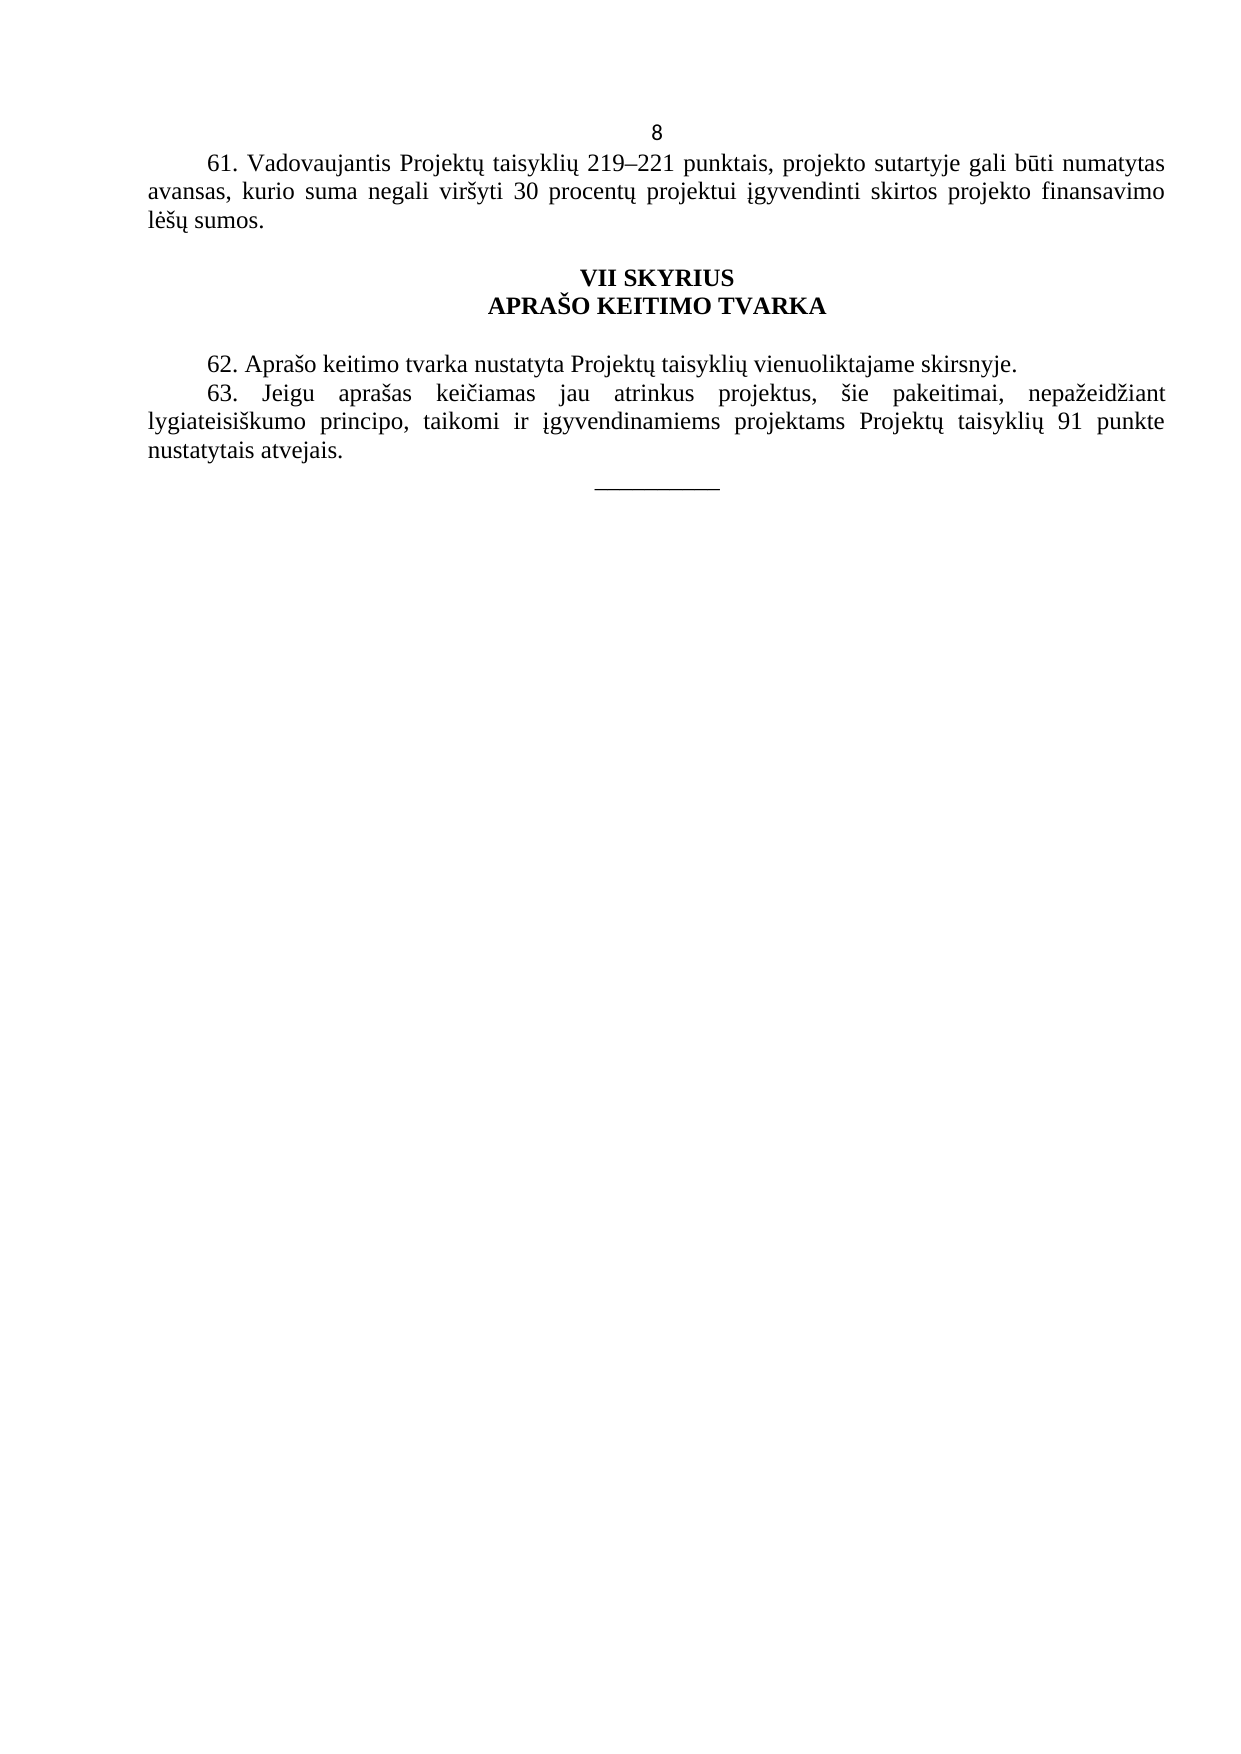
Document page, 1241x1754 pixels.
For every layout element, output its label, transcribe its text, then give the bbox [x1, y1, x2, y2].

text 62. Aprašo keitimo tvarka nustatyta Projektų taisyklių vienuoliktajame skirsnyje. [148, 349, 1166, 378]
text __________ [148, 464, 1166, 493]
text VII SKYRIUS [148, 263, 1166, 291]
text 63. Jeigu aprašas keičiamas jau atrinkus projektus, šie pakeitimai, nepažeidžiant lygiateisiškumo principo, taikomi ir įgyvendinamiems projektams Projektų taisyklių 91 punkte nustatytais atvejais. [148, 378, 1166, 464]
text APRAŠO KEITIMO TVARKA [148, 291, 1166, 320]
text 61. Vadovaujantis Projektų taisyklių 219–221 punktais, projekto sutartyje gali būti numatytas avansas, kurio suma negali viršyti 30 procentų projektui įgyvendinti skirtos projekto finansavimo lėšų sumos. [148, 148, 1166, 234]
